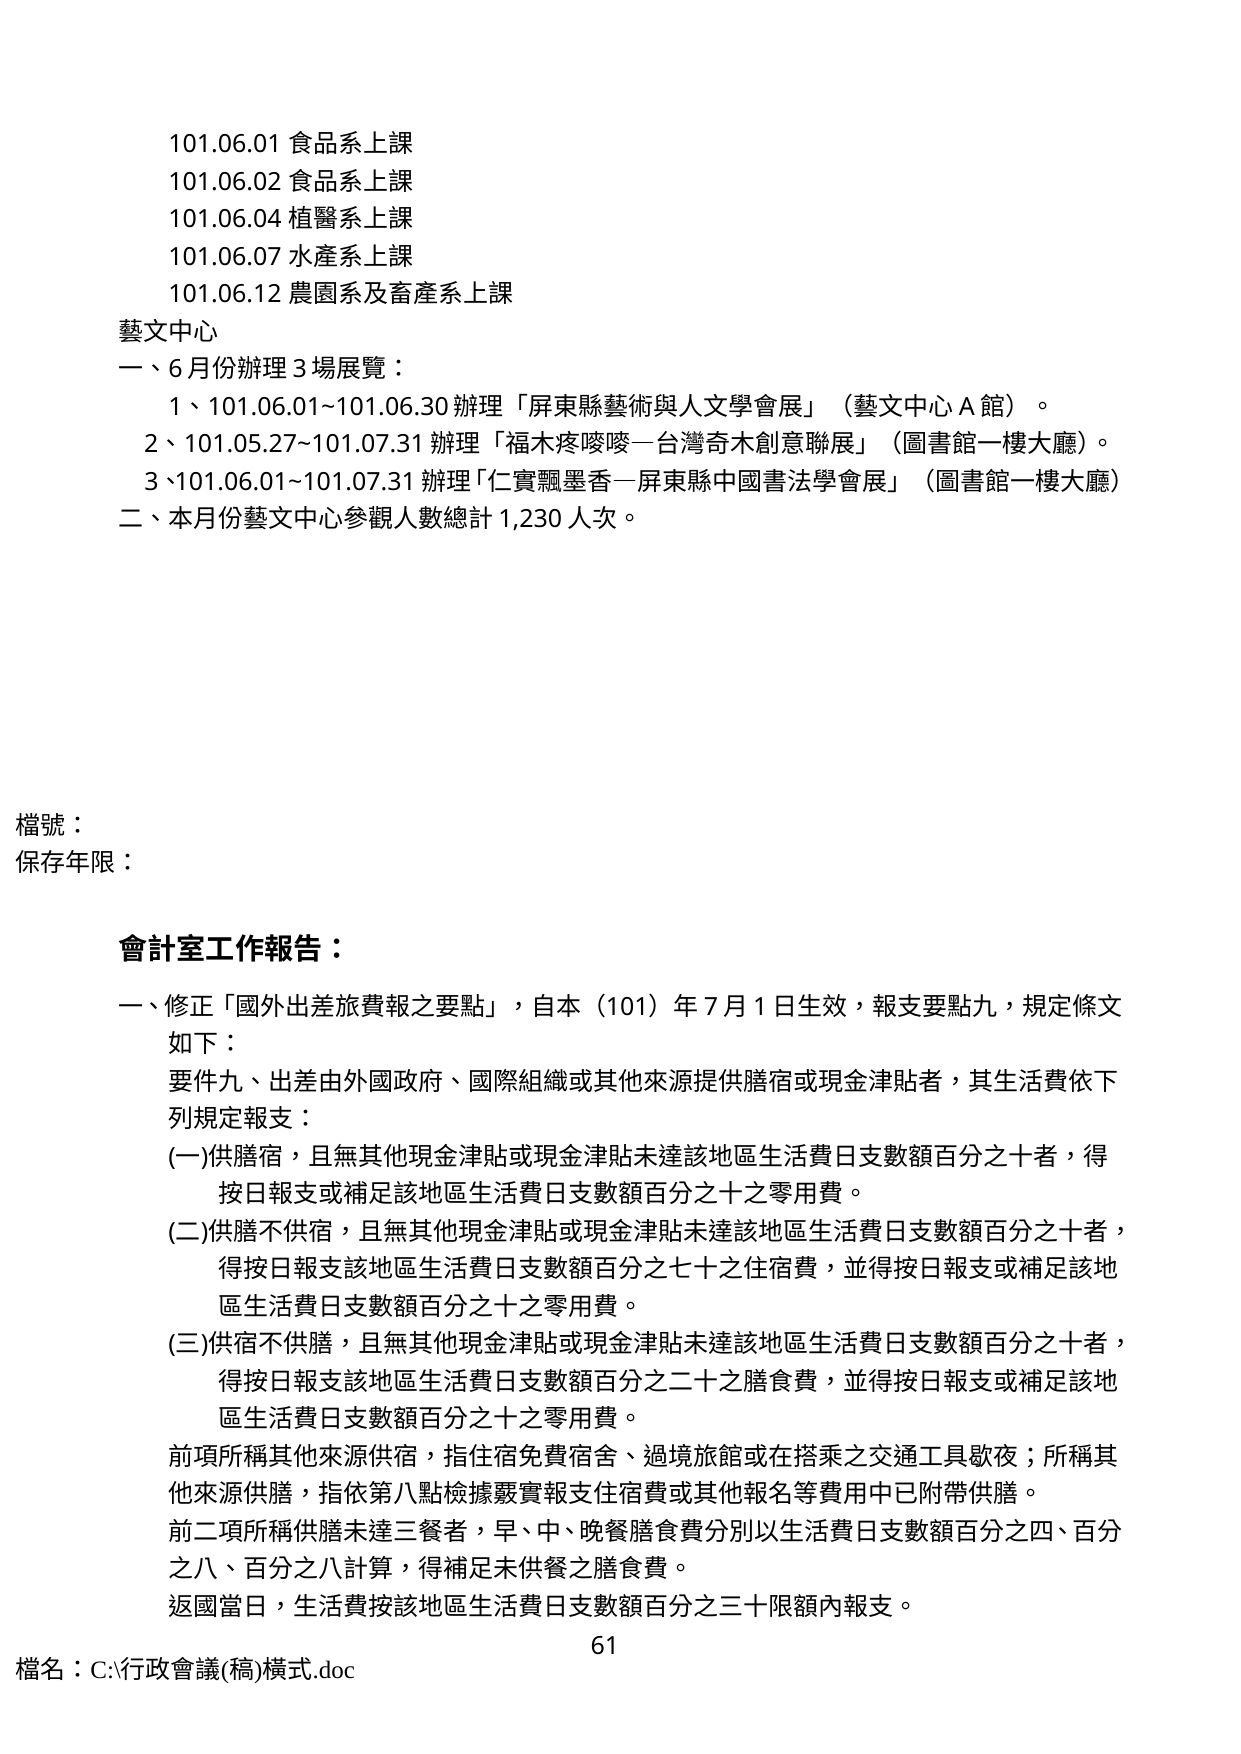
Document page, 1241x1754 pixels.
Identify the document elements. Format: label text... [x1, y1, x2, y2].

text 一、6月份辦理3場展覽： [118, 348, 1122, 385]
text 要件九、出差由外國政府、國際組織或其他來源提供膳宿或現金津貼者，其生活費依下列規定報支： [168, 1060, 1122, 1135]
text 檔名：C:\行政會議(稿)橫式.doc [15, 1649, 29, 1685]
text 101.06.04 植醫系上課 [118, 198, 1122, 235]
text (一)供膳宿，且無其他現金津貼或現金津貼未達該地區生活費日支數額百分之十者，得按日報支或補足該地區生活費日支數額百分之十之零用費。 [168, 1135, 1122, 1210]
text 2、101.05.27~101.07.31辦理「福木疼嘜嘜—台灣奇木創意聯展」（圖書館一樓大廳）。 [118, 423, 1122, 460]
text 會計室工作報告： [118, 910, 1122, 985]
text 檔名：C:\行政會議(稿)橫式.doc [30, 1649, 585, 1685]
text (二)供膳不供宿，且無其他現金津貼或現金津貼未達該地區生活費日支數額百分之十者，得按日報支該地區生活費日支數額百分之七十之住宿費，並得按日報支或補足該地區生活費日支數額百分之十之零用費。 [168, 1210, 1122, 1323]
text 一、修正「國外出差旅費報之要點」，自本（101）年7月1日生效，報支要點九，規定條文如下： [118, 985, 1122, 1060]
text 二、本月份藝文中心參觀人數總計1,230人次。 [118, 498, 1122, 535]
text 藝文中心 [118, 310, 1122, 348]
text 101.06.07 水產系上課 [118, 235, 1122, 273]
text 前項所稱其他來源供宿，指住宿免費宿舍、過境旅館或在搭乘之交通工具歇夜；所稱其他來源供膳，指依第八點檢據覈實報支住宿費或其他報名等費用中已附帶供膳。 [168, 1435, 1122, 1510]
text 1、101.06.01~101.06.30辦理「屏東縣藝術與人文學會展」（藝文中心A館）。 [118, 385, 1122, 423]
text 101.06.01 食品系上課 [118, 123, 1122, 160]
text 檔號： [15, 806, 245, 842]
text (三)供宿不供膳，且無其他現金津貼或現金津貼未達該地區生活費日支數額百分之十者，得按日報支該地區生活費日支數額百分之二十之膳食費，並得按日報支或補足該地區生活費日支數額百分之十之零用費。 [168, 1323, 1122, 1435]
text 3、101.06.01~101.07.31辦理「仁實飄墨香—屏東縣中國書法學會展」（圖書館一樓大廳）。 [118, 460, 1122, 498]
text 101.06.02 食品系上課 [118, 160, 1122, 198]
text 保存年限： [15, 842, 245, 878]
text 101.06.12 農園系及畜產系上課 [118, 273, 1122, 310]
text 前二項所稱供膳未達三餐者，早、中、晚餐膳食費分別以生活費日支數額百分之四、百分之八、百分之八計算，得補足未供餐之膳食費。 [168, 1510, 1122, 1585]
text 返國當日，生活費按該地區生活費日支數額百分之三十限額內報支。 [118, 1585, 1122, 1623]
